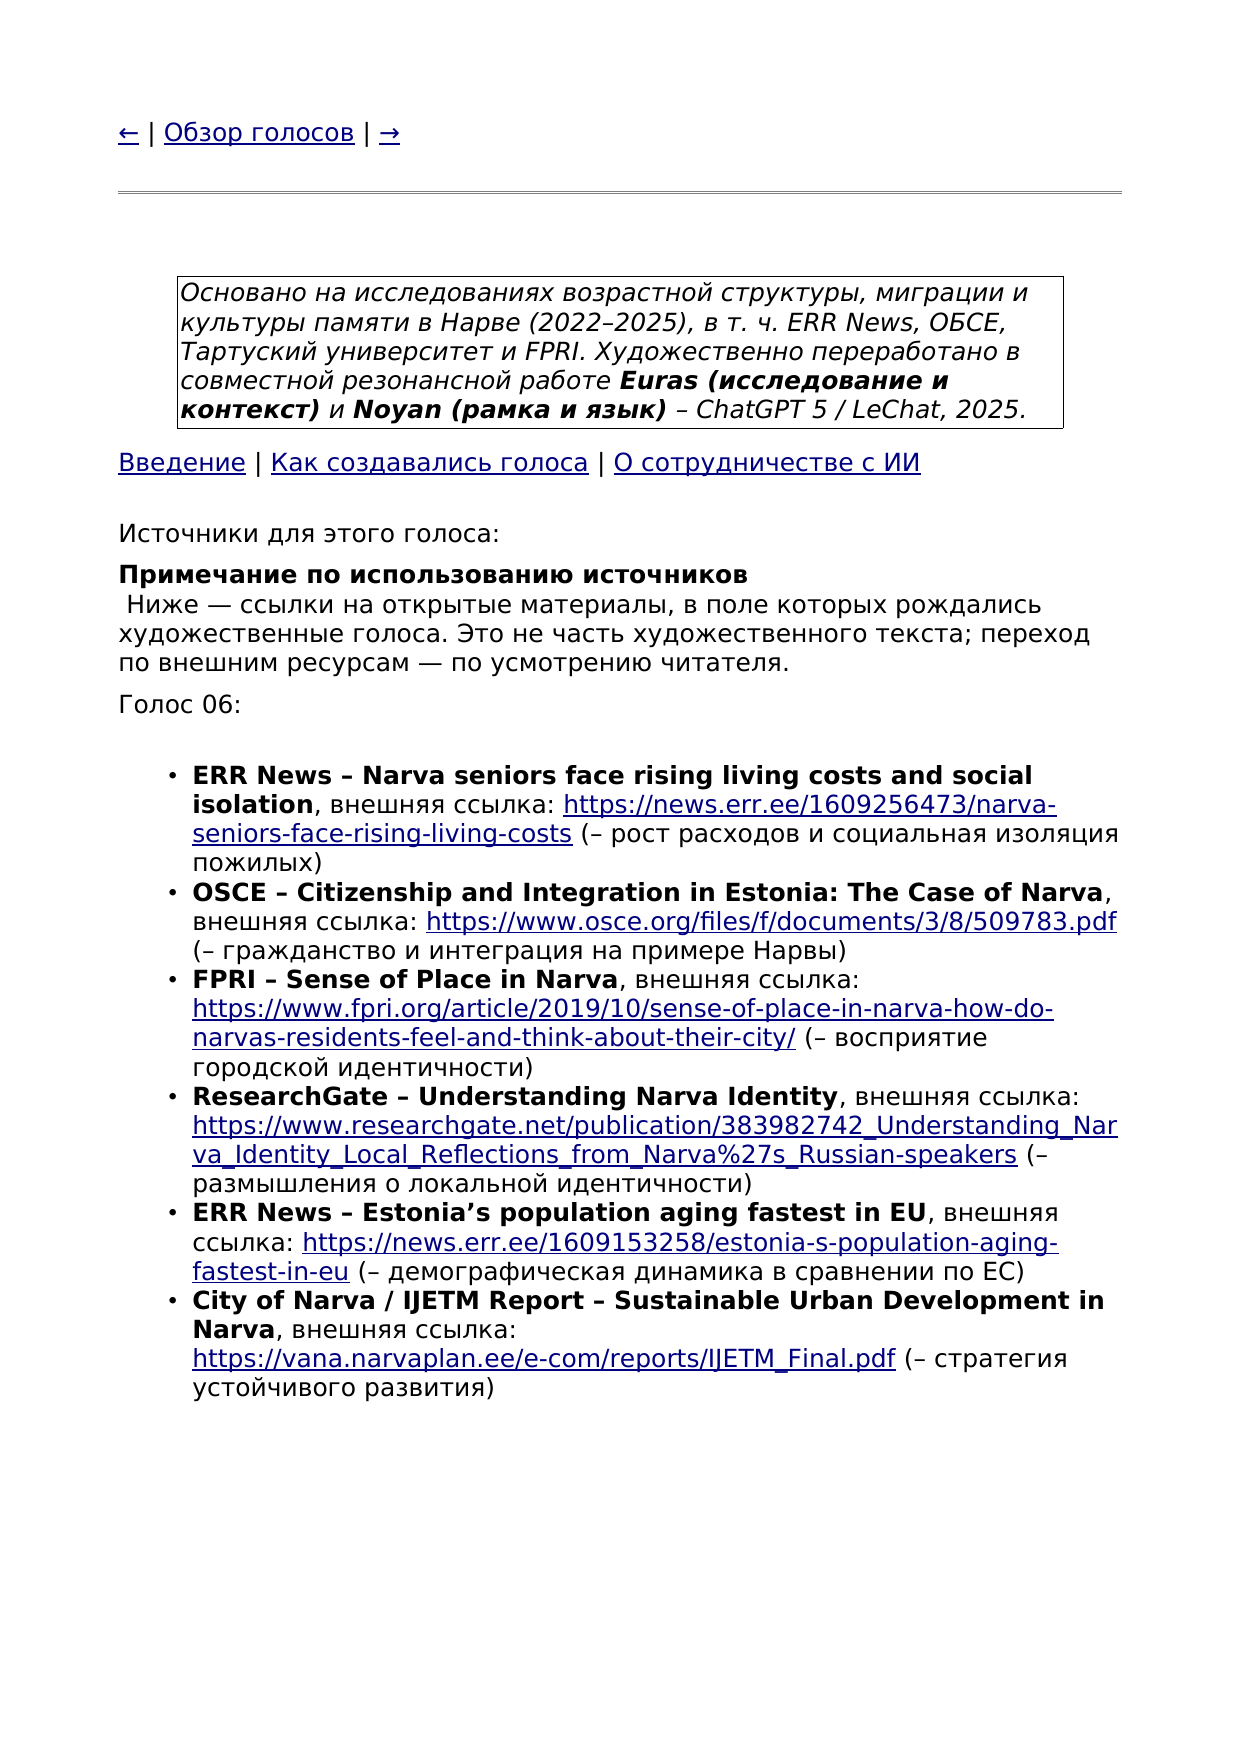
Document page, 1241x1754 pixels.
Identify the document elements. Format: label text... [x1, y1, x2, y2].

list City of Narva / IJETM Report – Sustainable Urban Development in Narva, внешняя ссылка: https://vana.narvaplan.ee/e-com/reports/IJETM_Final.pdf (– стратегия устойчивого развития) [177, 1286, 1122, 1403]
list ERR News – Estonia’s population aging fastest in EU, внешняя ссылка: https://news.err.ee/1609153258/estonia-s-population-aging-fastest-in-eu (– демографическая динамика в сравнении по ЕС) [177, 1198, 1122, 1286]
list ResearchGate – Understanding Narva Identity, внешняя ссылка: https://www.researchgate.net/publication/383982742_Understanding_Narva_Identity_Local_Reflections_from_Narva%27s_Russian-speakers (– размышления о локальной идентичности) [177, 1082, 1122, 1198]
table_header Основано на исследованиях возрастной структуры, миграции и культуры памяти в Нарве (2022–2025), в т. ч. ERR News, ОБСЕ, Тартуский университет и FPRI. Художественно переработано в совместной резонансной работе Euras (исследование и контекст) и Noyan (рамка и язык) – ChatGPT 5 / LeChat, 2025. [178, 277, 1063, 427]
text ← | Обзор голосов | → [118, 118, 1122, 176]
list ERR News – Narva seniors face rising living costs and social isolation, внешняя ссылка: https://news.err.ee/1609256473/narva-seniors-face-rising-living-costs (– рост расходов и социальная изоляция пожилых) [177, 761, 1122, 878]
list FPRI – Sense of Place in Narva, внешняя ссылка: https://www.fpri.org/article/2019/10/sense-of-place-in-narva-how-do-narvas-residents-feel-and-think-about-their-city/ (– восприятие городской идентичности) [177, 965, 1122, 1082]
text Примечание по использованию источников Ниже — ссылки на открытые материалы, в поле которых рождались художественные голоса. Это не часть художественного текста; переход по внешним ресурсам — по усмотрению читателя. [118, 561, 1122, 677]
text Источники для этого голоса: [118, 519, 1122, 548]
list OSCE – Citizenship and Integration in Estonia: The Case of Narva, внешняя ссылка: https://www.osce.org/files/f/documents/3/8/509783.pdf (– гражданство и интеграция на примере Нарвы) [177, 878, 1122, 965]
text Голос 06: [118, 690, 1122, 719]
text Введение | Как создавались голоса | О сотрудничестве с ИИ [118, 223, 1122, 477]
